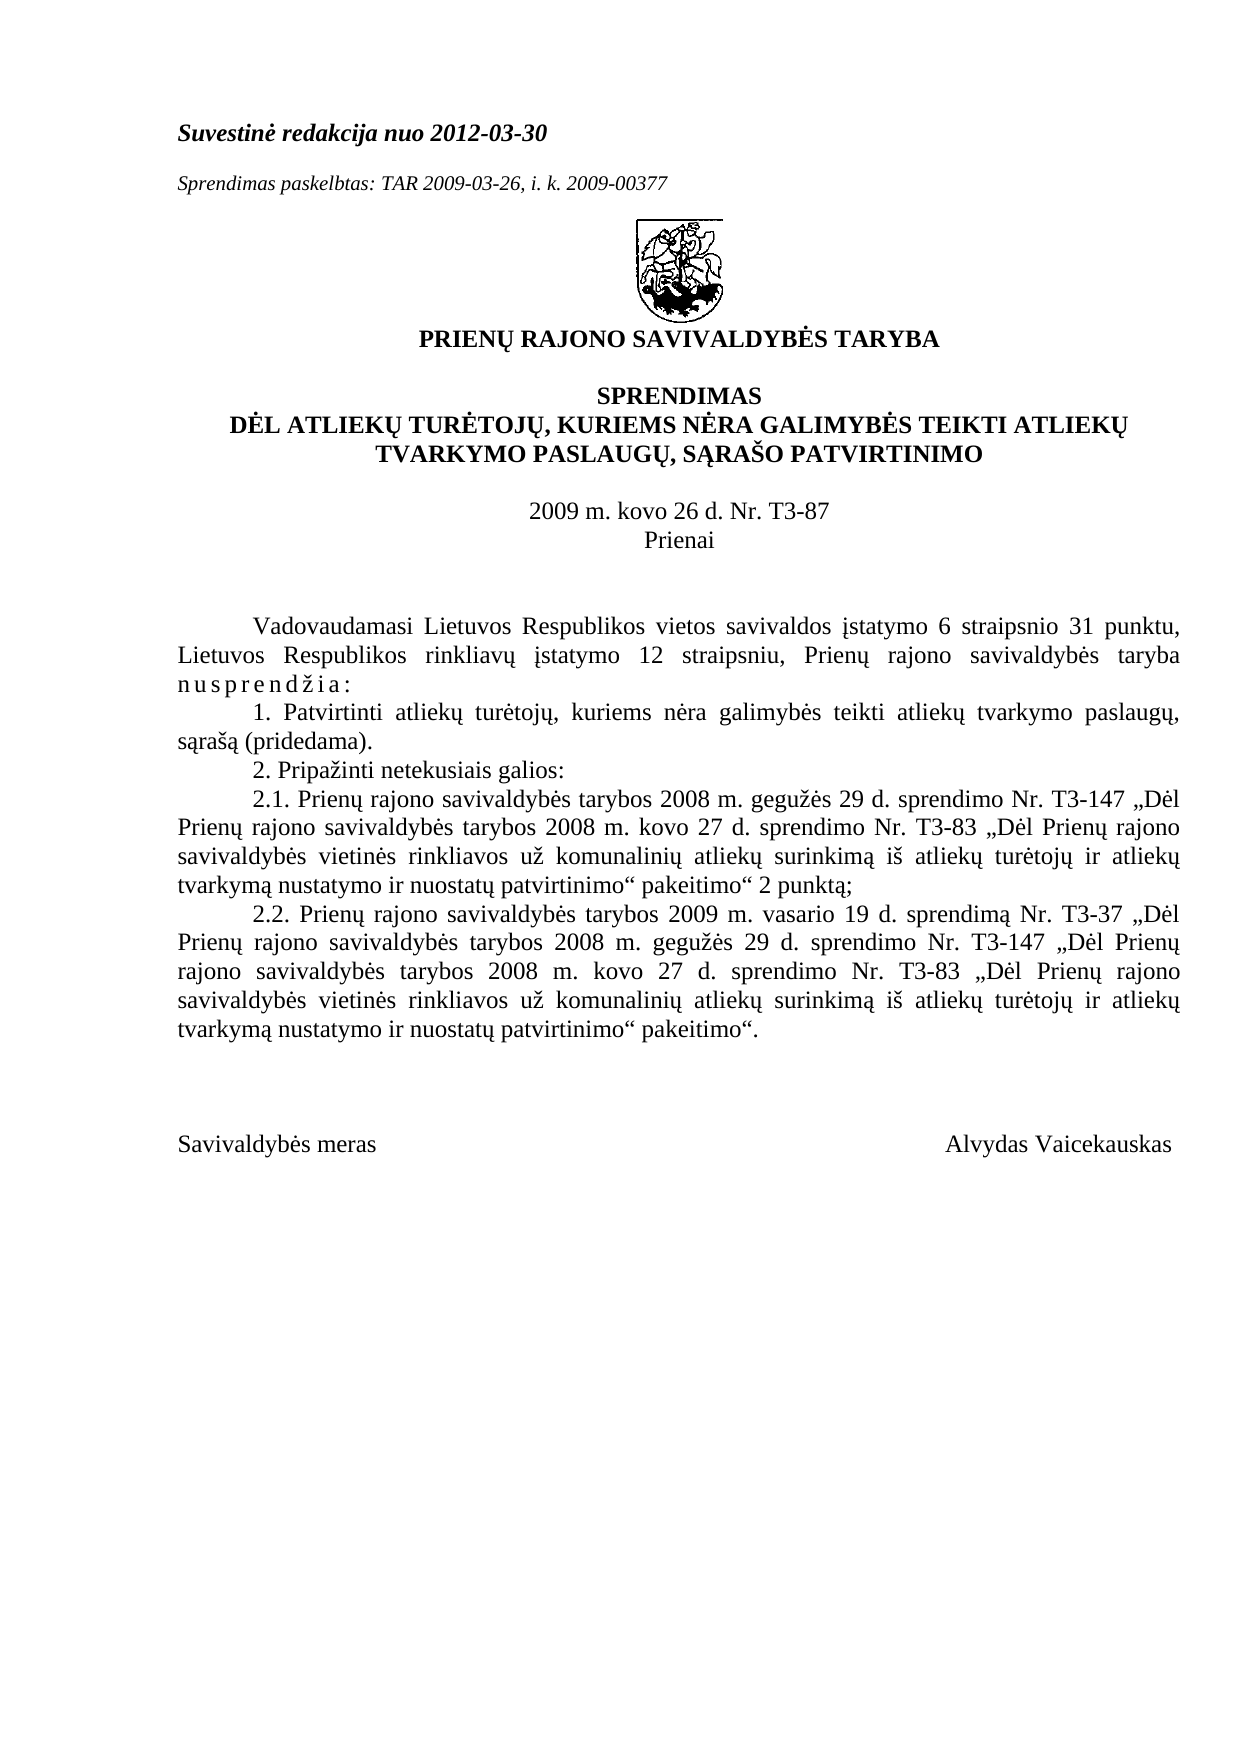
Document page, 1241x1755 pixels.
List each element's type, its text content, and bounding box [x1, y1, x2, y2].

text 2.1. Prienų rajono savivaldybės tarybos 2008 m. gegužės 29 d. sprendimo Nr. T3-147 „Dėl Prienų rajono savivaldybės tarybos 2008 m. kovo 27 d. sprendimo Nr. T3-83 „Dėl Prienų rajono savivaldybės vietinės rinkliavos už komunalinių atliekų surinkimą iš atliekų turėtojų ir atliekų tvarkymą nustatymo ir nuostatų patvirtinimo“ pakeitimo“ 2 punktą; [177, 784, 1181, 899]
text Sprendimas paskelbtas: TAR 2009-03-26, i. k. 2009-00377 [177, 171, 1181, 195]
text SPRENDIMAS [177, 381, 1181, 410]
text PRIENŲ RAJONO SAVIVALDYBĖS TARYBA [177, 324, 1181, 352]
text 2.2. Prienų rajono savivaldybės tarybos 2009 m. vasario 19 d. sprendimą Nr. T3-37 „Dėl Prienų rajono savivaldybės tarybos 2008 m. gegužės 29 d. sprendimo Nr. T3-147 „Dėl Prienų rajono savivaldybės tarybos 2008 m. kovo 27 d. sprendimo Nr. T3-83 „Dėl Prienų rajono savivaldybės vietinės rinkliavos už komunalinių atliekų surinkimą iš atliekų turėtojų ir atliekų tvarkymą nustatymo ir nuostatų patvirtinimo“ pakeitimo“. [177, 899, 1181, 1042]
text Vadovaudamasi Lietuvos Respublikos vietos savivaldos įstatymo 6 straipsnio 31 punktu, Lietuvos Respublikos rinkliavų įstatymo 12 straipsniu, Prienų rajono savivaldybės taryba nusprendžia: [177, 611, 1181, 697]
text 2. Pripažinti netekusiais galios: [177, 755, 1181, 784]
text Suvestinė redakcija nuo 2012-03-30 [177, 118, 1181, 147]
text Prienai [177, 525, 1181, 554]
text DĖL ATLIEKŲ TURĖTOJŲ, KURIEMS NĖRA GALIMYBĖS TEIKTI ATLIEKŲ TVARKYMO PASLAUGŲ, SĄRAŠO PATVIRTINIMO [177, 410, 1181, 467]
text 2009 m. kovo 26 d. Nr. T3-87 [177, 496, 1181, 525]
text Savivaldybės meras Alvydas Vaicekauskas [177, 1129, 1181, 1157]
text 1. Patvirtinti atliekų turėtojų, kuriems nėra galimybės teikti atliekų tvarkymo paslaugų, sąrašą (pridedama). [177, 697, 1181, 755]
